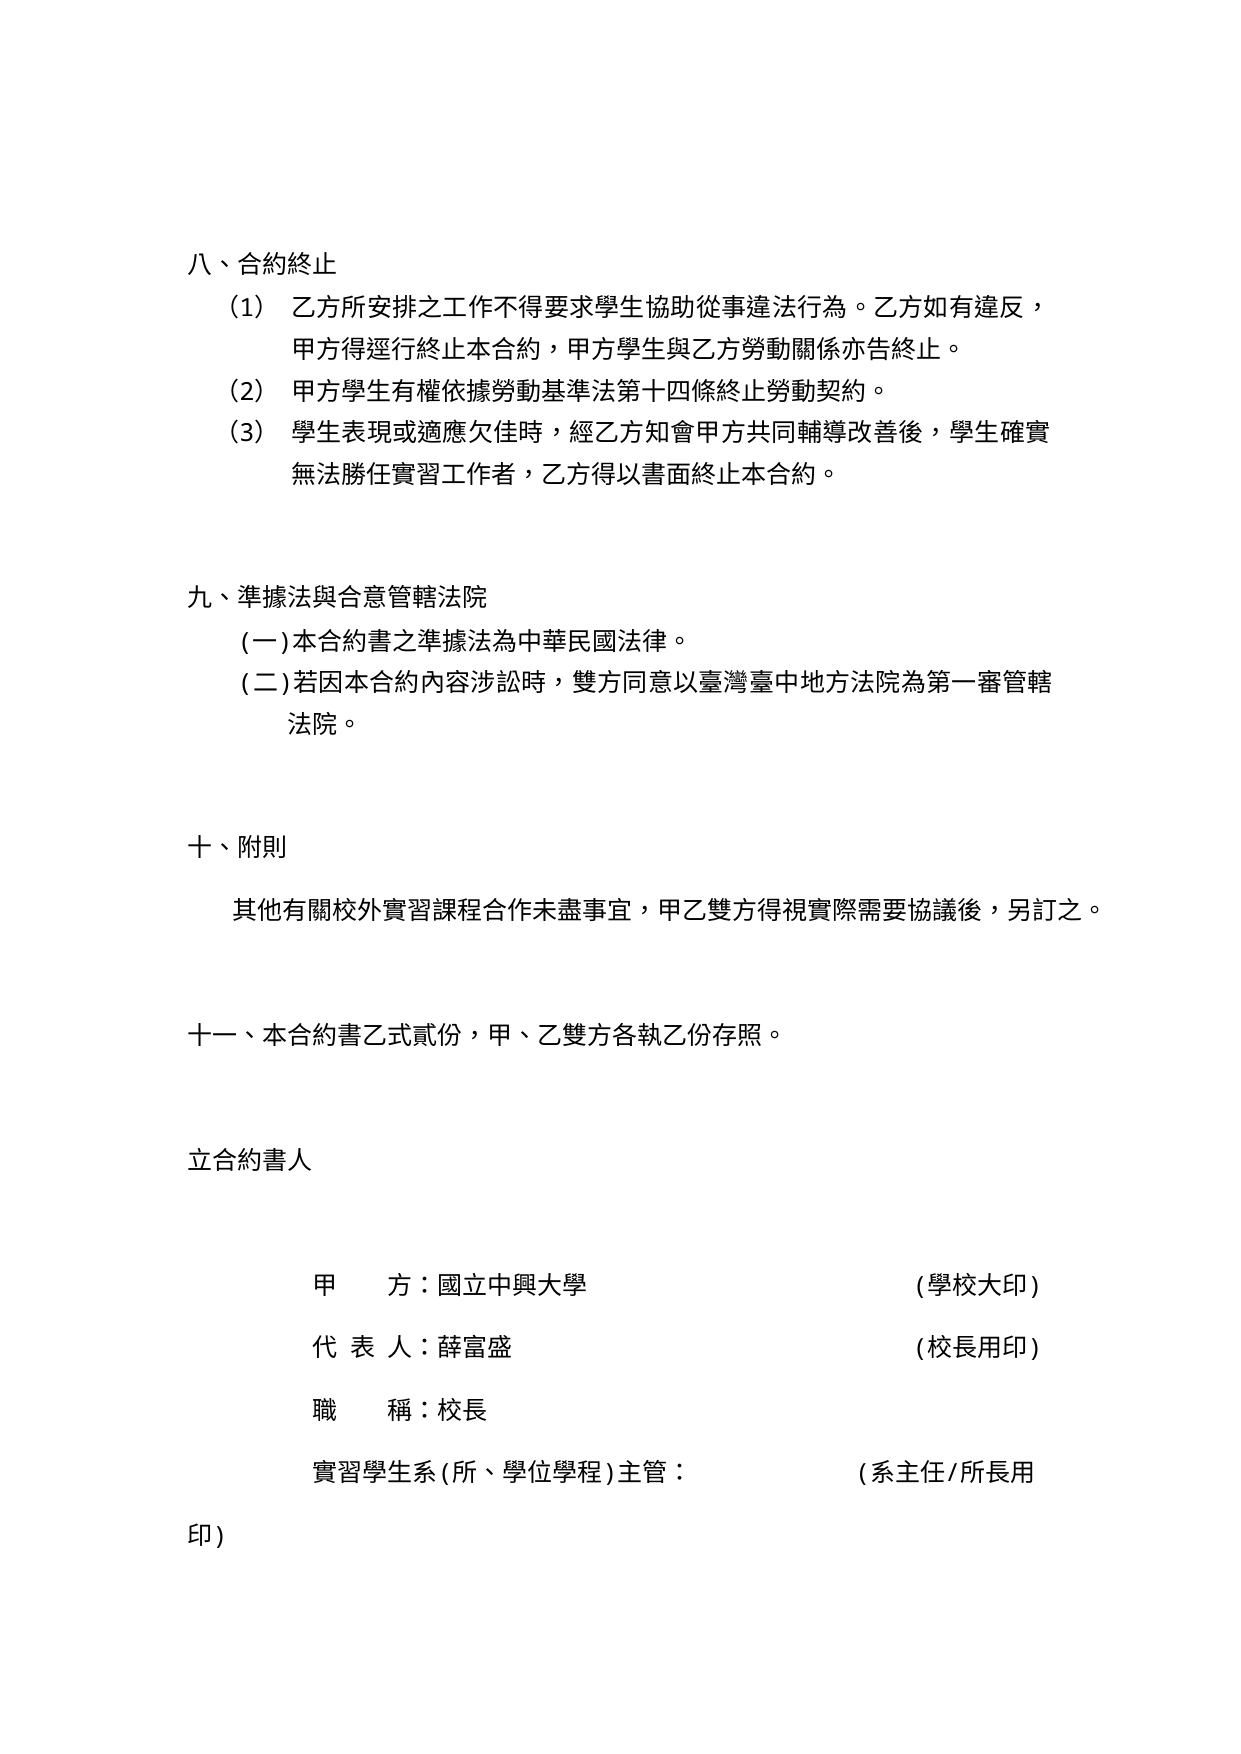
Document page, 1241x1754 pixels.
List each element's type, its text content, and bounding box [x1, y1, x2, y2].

text (一)本合約書之準據法為中華民國法律。 [187, 617, 1053, 658]
text 職 稱：校長 [187, 1367, 1053, 1429]
text (二)若因本合約內容涉訟時，雙方同意以臺灣臺中地方法院為第一審管轄法院。 [237, 658, 1053, 742]
list 乙方所安排之工作不得要求學生協助從事違法行為。乙方如有違反，甲方得逕行終止本合約，甲方學生與乙方勞動關係亦告終止。 [214, 283, 1053, 367]
text 八、合約終止 [187, 221, 1053, 283]
list 甲方學生有權依據勞動基準法第十四條終止勞動契約。 [214, 367, 1053, 408]
text 立合約書人 [187, 1117, 1053, 1179]
text 十一、本合約書乙式貳份，甲、乙雙方各執乙份存照。 [187, 992, 1053, 1054]
text 實習學生系(所、學位學程)主管： (系主任/所長用印) [187, 1429, 1053, 1554]
text 甲 方：國立中興大學 (學校大印) [187, 1242, 1053, 1304]
list 學生表現或適應欠佳時，經乙方知會甲方共同輔導改善後，學生確實無法勝任實習工作者，乙方得以書面終止本合約。 [214, 408, 1053, 492]
text 九、準據法與合意管轄法院 [187, 554, 1053, 617]
text 其他有關校外實習課程合作未盡事宜，甲乙雙方得視實際需要協議後，另訂之。 [232, 867, 1088, 929]
text 代 表 人：薛富盛 (校長用印) [187, 1304, 1053, 1367]
text 十、附則 [187, 804, 1050, 867]
